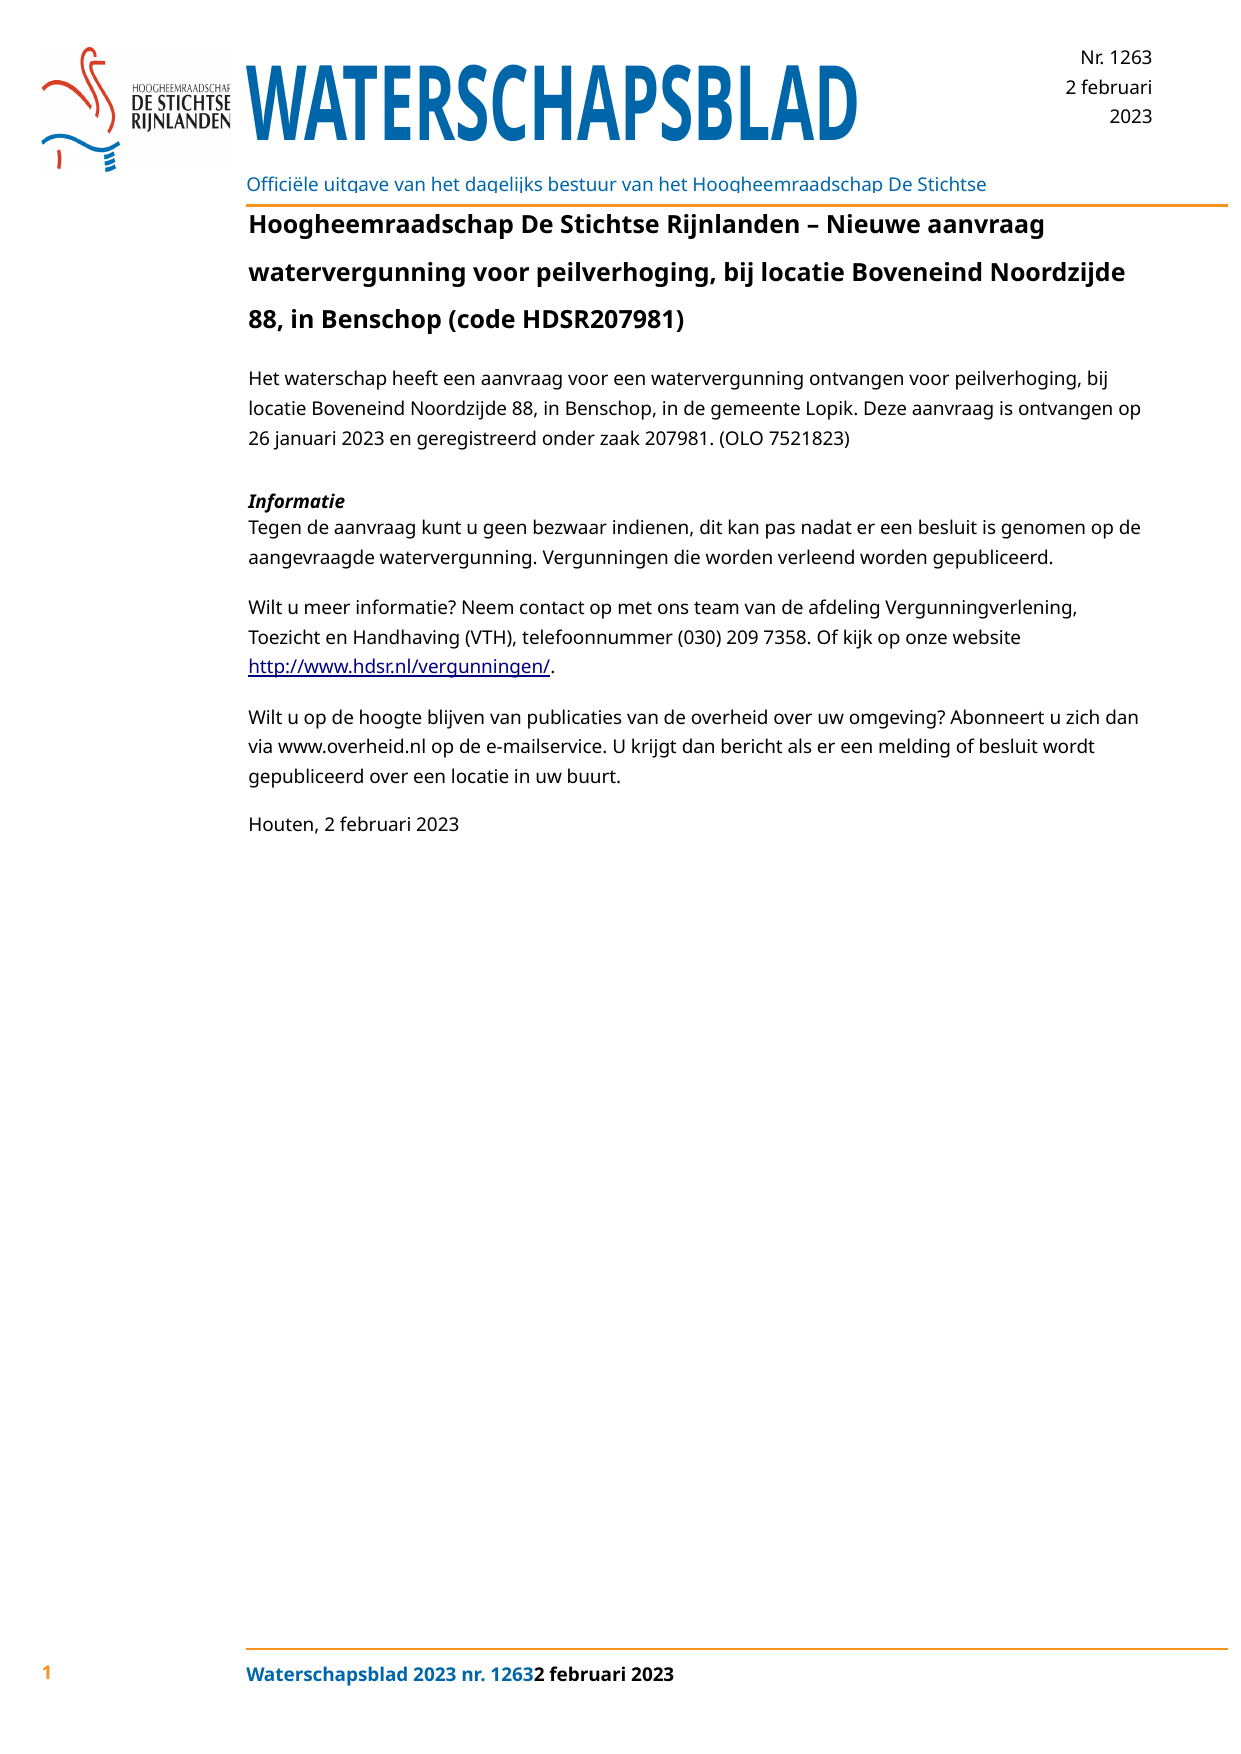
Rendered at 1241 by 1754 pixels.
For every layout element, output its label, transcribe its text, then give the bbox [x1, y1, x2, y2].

text Wilt u meer informatie? Neem contact op met ons team van de afdeling Vergunningverlening, Toezicht en Handhaving (VTH), telefoonnummer (030) 209 7358. Of kijk op onze website http://www.hdsr.nl/vergunningen/. [248, 594, 1152, 679]
text Hoogheemraadschap De Stichtse Rijnlanden – Nieuwe aanvraag watervergunning voor peilverhoging, bij locatie Boveneind Noordzijde 88, in Benschop (code HDSR207981) [248, 207, 1152, 336]
text Houten, 2 februari 2023 [248, 811, 1152, 837]
text Het waterschap heeft een aanvraag voor een watervergunning ontvangen voor peilverhoging, bij locatie Boveneind Noordzijde 88, in Benschop, in de gemeente Lopik. Deze aanvraag is ontvangen op 26 januari 2023 en geregistreerd onder zaak 207981. (OLO 7521823) [248, 366, 1152, 450]
text Informatie [248, 489, 1152, 514]
picture [41, 47, 231, 172]
text Wilt u op de hoogte blijven van publicaties van de overheid over uw omgeving? Abonneert u zich dan via www.overheid.nl op de e-mailservice. U krijgt dan bericht als er een melding of besluit wordt gepubliceerd over een locatie in uw buurt. [248, 704, 1152, 789]
text Tegen de aanvraag kunt u geen bezwaar indienen, dit kan pas nadat er een besluit is genomen op de aangevraagde watervergunning. Vergunningen die worden verleend worden gepubliceerd. [248, 514, 1152, 570]
